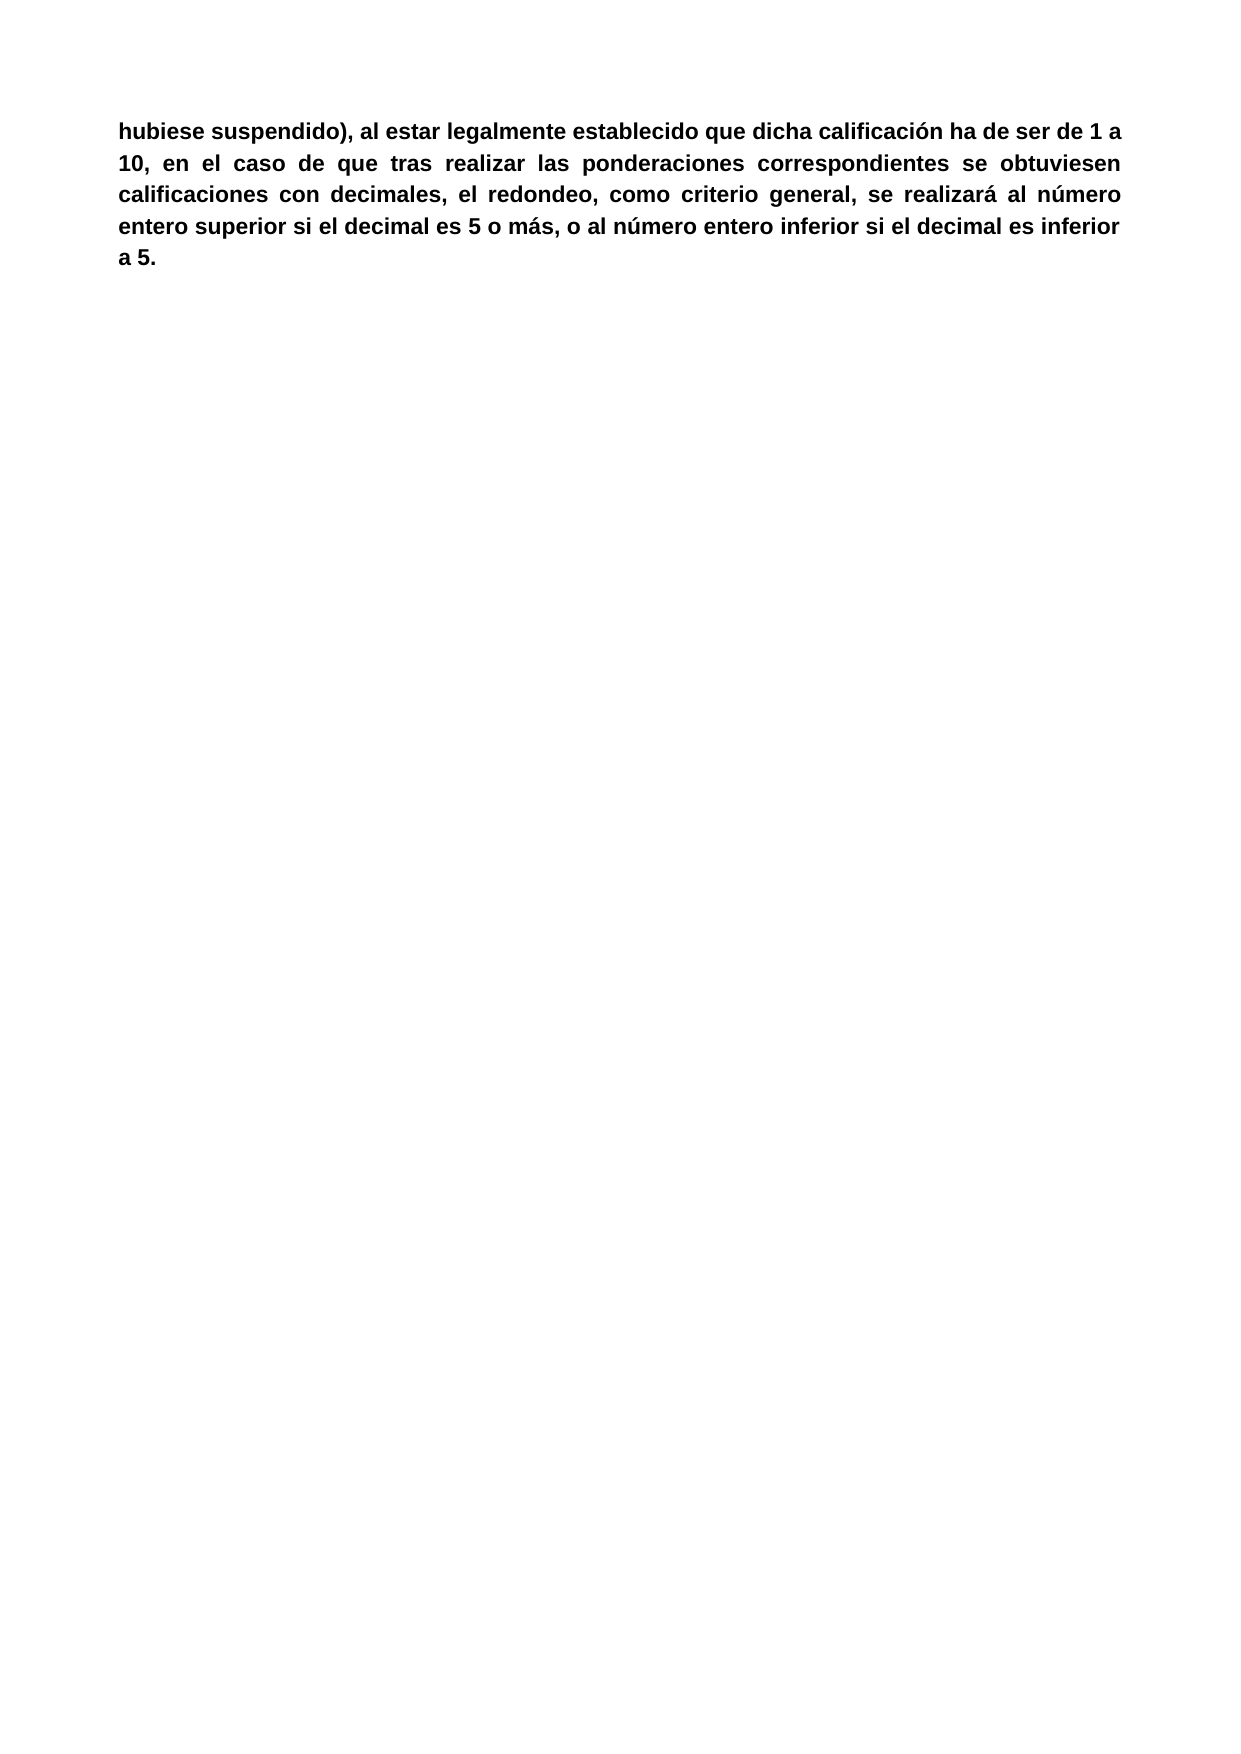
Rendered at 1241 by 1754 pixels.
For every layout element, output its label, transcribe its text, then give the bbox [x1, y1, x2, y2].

text hubiese suspendido), al estar legalmente establecido que dicha calificación ha de ser de 1 a 10, en el caso de que tras realizar las ponderaciones correspondientes se obtuviesen calificaciones con decimales, el redondeo, como criterio general, se realizará al número entero superior si el decimal es 5 o más, o al número entero inferior si el decimal es inferior a 5. [118, 118, 1122, 271]
